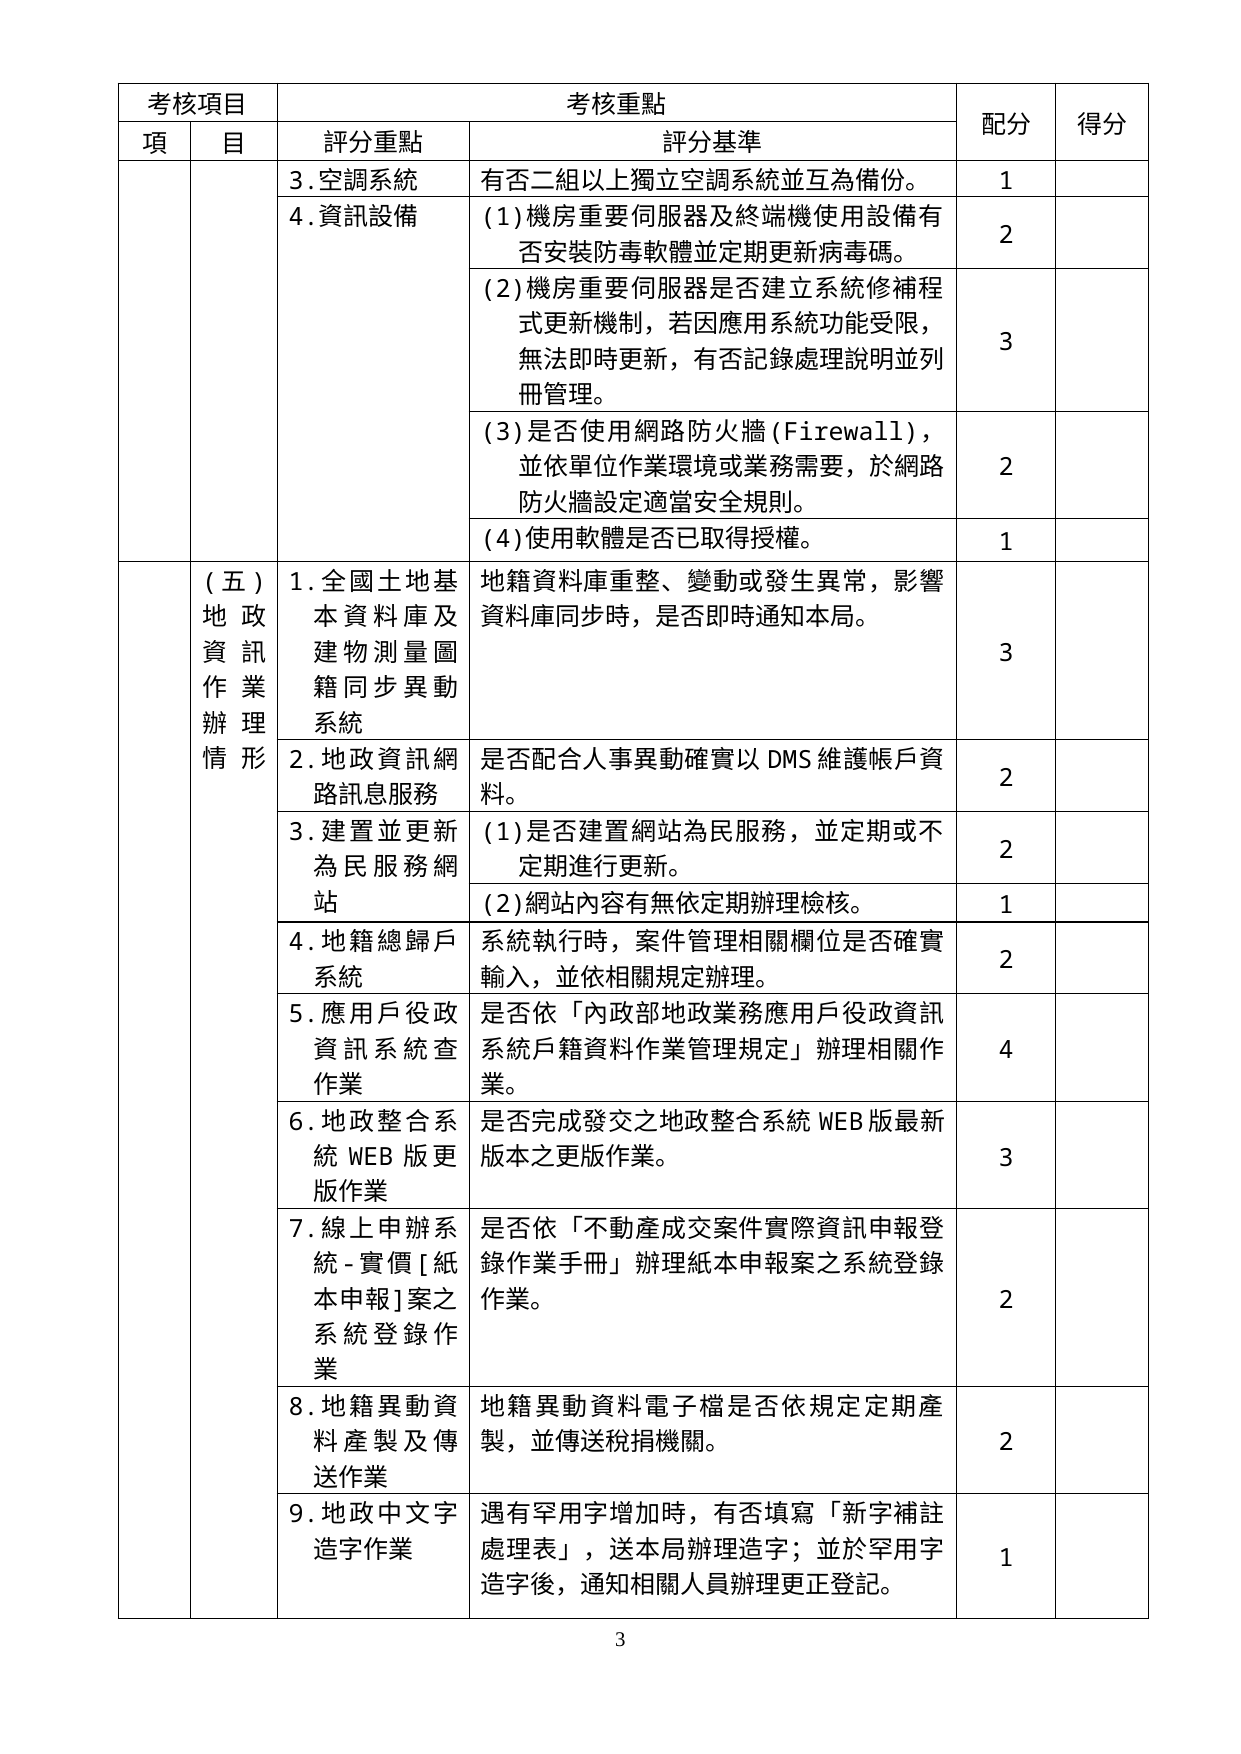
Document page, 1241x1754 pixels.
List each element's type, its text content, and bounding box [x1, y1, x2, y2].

table_cell 3 [957, 562, 1055, 739]
table_cell 7.線上申辦系統-實價[紙本申報]案之系統登錄作業 [278, 1209, 469, 1386]
table_cell 1 [957, 1494, 1055, 1618]
table_cell (2)機房重要伺服器是否建立系統修補程式更新機制，若因應用系統功能受限，無法即時更新，有否記錄處理說明並列冊管理。 [470, 269, 956, 411]
table_cell 系統執行時，案件管理相關欄位是否確實輸入，並依相關規定辦理。 [470, 923, 956, 993]
table_cell [1056, 161, 1148, 196]
table_cell 1 [957, 519, 1055, 561]
table_cell 2 [957, 1209, 1055, 1386]
table_cell [1056, 812, 1148, 883]
table_cell [1056, 412, 1148, 518]
table_cell 是否完成發交之地政整合系統WEB版最新版本之更版作業。 [470, 1102, 956, 1208]
table_cell 2 [957, 1387, 1055, 1493]
table_cell [1056, 269, 1148, 411]
table_cell 是否依「內政部地政業務應用戶役政資訊系統戶籍資料作業管理規定」辦理相關作業。 [470, 994, 956, 1101]
table_cell [1056, 1494, 1148, 1618]
table_cell (1)是否建置網站為民服務，並定期或不定期進行更新。 [470, 812, 956, 883]
table_cell 8.地籍異動資料產製及傳送作業 [278, 1387, 469, 1493]
table_cell [1056, 197, 1148, 268]
table_cell 遇有罕用字增加時，有否填寫「新字補註處理表」，送本局辦理造字；並於罕用字造字後，通知相關人員辦理更正登記。 [470, 1494, 956, 1618]
table_cell [1056, 994, 1148, 1101]
table_cell [1056, 1209, 1148, 1386]
table_cell [1056, 519, 1148, 561]
table_cell 1 [957, 884, 1055, 921]
table_cell [1056, 923, 1148, 993]
table_cell [1056, 1102, 1148, 1208]
table_cell 2 [957, 923, 1055, 993]
table_cell 4 [957, 994, 1055, 1101]
table_cell [1056, 740, 1148, 811]
table_cell 3 [957, 269, 1055, 411]
table_cell 2 [957, 812, 1055, 883]
table_cell 項 [119, 122, 190, 160]
table_cell (2)網站內容有無依定期辦理檢核。 [470, 884, 956, 921]
table_cell 4.資訊設備 [278, 197, 469, 561]
table_cell 3 [957, 1102, 1055, 1208]
table_cell 是否依「不動產成交案件實際資訊申報登錄作業手冊」辦理紙本申報案之系統登錄作業。 [470, 1209, 956, 1386]
table_cell (1)機房重要伺服器及終端機使用設備有否安裝防毒軟體並定期更新病毒碼。 [470, 197, 956, 268]
table_cell [1056, 1387, 1148, 1493]
table_header 考核重點 [278, 84, 956, 121]
table_cell 6.地政整合系統WEB版更版作業 [278, 1102, 469, 1208]
table_cell 2 [957, 740, 1055, 811]
table_cell [1056, 884, 1148, 921]
table_cell 是否配合人事異動確實以DMS維護帳戶資料。 [470, 740, 956, 811]
table_cell [1056, 562, 1148, 739]
table_cell 有否二組以上獨立空調系統並互為備份。 [470, 161, 956, 196]
table_cell (3)是否使用網路防火牆(Firewall)，並依單位作業環境或業務需要，於網路防火牆設定適當安全規則。 [470, 412, 956, 518]
table_header 配分 [957, 84, 1055, 160]
table_cell 評分基準 [470, 122, 956, 160]
table_cell 2.地政資訊網路訊息服務 [278, 740, 469, 811]
table_cell 5.應用戶役政資訊系統查作業 [278, 994, 469, 1101]
table_cell 1 [957, 161, 1055, 196]
table_cell 評分重點 [278, 122, 469, 160]
table_cell 地籍資料庫重整、變動或發生異常，影響資料庫同步時，是否即時通知本局。 [470, 562, 956, 739]
table_header 得分 [1056, 84, 1148, 160]
table_cell 1.全國土地基本資料庫及建物測量圖籍同步異動系統 [278, 562, 469, 739]
table_cell 目 [191, 122, 277, 160]
table_cell [119, 562, 190, 1618]
table_header 考核項目 [119, 84, 277, 121]
table_cell (五)地政資訊作業辦理情形 [191, 562, 277, 1618]
table_cell 地籍異動資料電子檔是否依規定定期產製，並傳送稅捐機關。 [470, 1387, 956, 1493]
table_cell 2 [957, 197, 1055, 268]
table_cell 4.地籍總歸戶系統 [278, 923, 469, 993]
table_cell 3.空調系統 [278, 161, 469, 196]
table_cell 9.地政中文字造字作業 [278, 1494, 469, 1618]
table_cell (4)使用軟體是否已取得授權。 [470, 519, 956, 561]
table_cell 2 [957, 412, 1055, 518]
table_cell 3.建置並更新為民服務網站 [278, 812, 469, 921]
